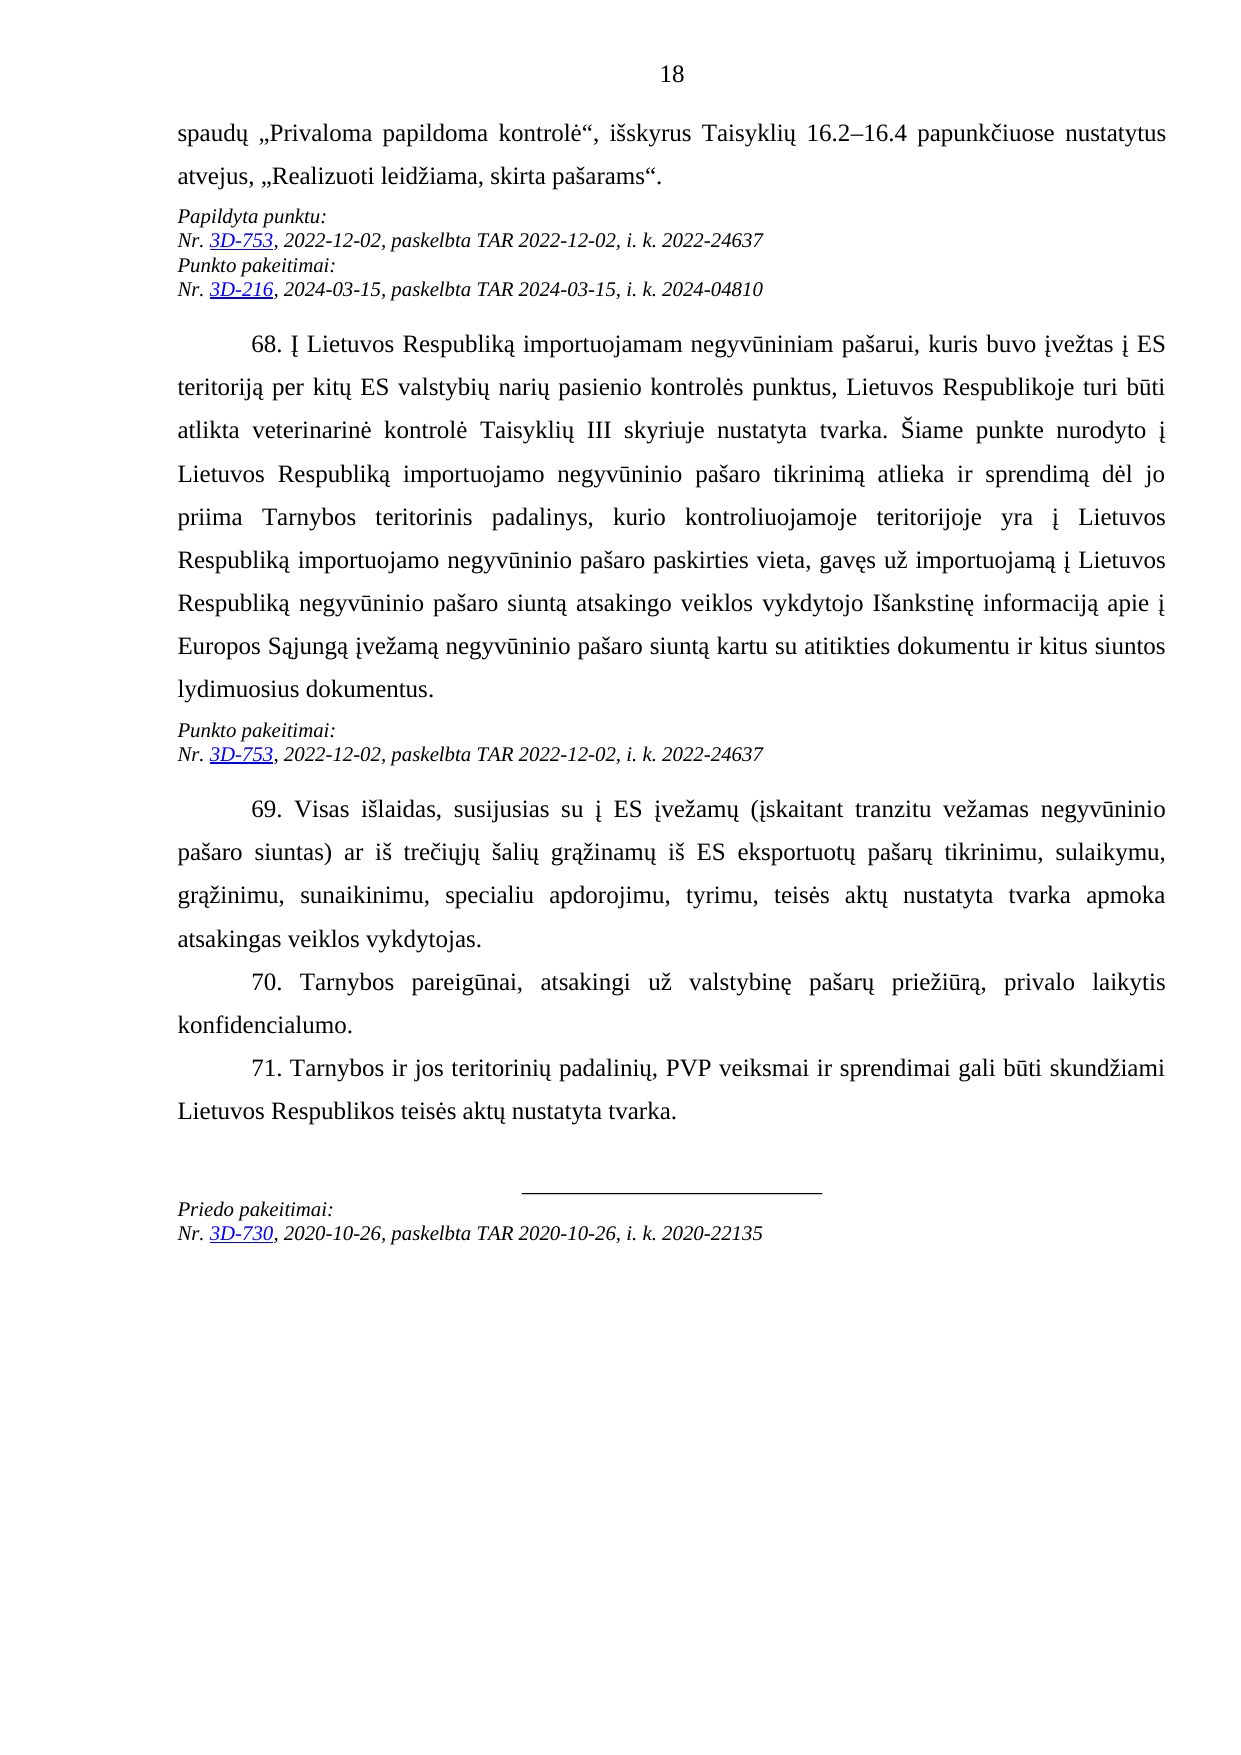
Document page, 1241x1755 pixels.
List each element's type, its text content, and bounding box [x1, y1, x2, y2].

text 71. Tarnybos ir jos teritorinių padalinių, PVP veiksmai ir sprendimai gali būti skundžiami Lietuvos Respublikos teisės aktų nustatyta tvarka. [177, 1053, 1167, 1125]
text Nr. 3D-730, 2020-10-26, paskelbta TAR 2020-10-26, i. k. 2020-22135 [177, 1221, 1167, 1245]
text 69. Visas išlaidas, susijusias su į ES įvežamų (įskaitant tranzitu vežamas negyvūninio pašaro siuntas) ar iš trečiųjų šalių grąžinamų iš ES eksportuotų pašarų tikrinimu, sulaikymu, grąžinimu, sunaikinimu, specialiu apdorojimu, tyrimu, teisės aktų nustatyta tvarka apmoka atsakingas veiklos vykdytojas. [177, 794, 1167, 952]
text ________________________ [177, 1168, 1167, 1197]
text Nr. 3D-216, 2024-03-15, paskelbta TAR 2024-03-15, i. k. 2024-04810 [177, 277, 1167, 301]
text 68. Į Lietuvos Respubliką importuojamam negyvūniniam pašarui, kuris buvo įvežtas į ES teritoriją per kitų ES valstybių narių pasienio kontrolės punktus, Lietuvos Respublikoje turi būti atlikta veterinarinė kontrolė Taisyklių III skyriuje nustatyta tvarka. Šiame punkte nurodyto į Lietuvos Respubliką importuojamo negyvūninio pašaro tikrinimą atlieka ir sprendimą dėl jo priima Tarnybos teritorinis padalinys, kurio kontroliuojamoje teritorijoje yra į Lietuvos Respubliką importuojamo negyvūninio pašaro paskirties vieta, gavęs už importuojamą į Lietuvos Respubliką negyvūninio pašaro siuntą atsakingo veiklos vykdytojo Išankstinę informaciją apie į Europos Sąjungą įvežamą negyvūninio pašaro siuntą kartu su atitikties dokumentu ir kitus siuntos lydimuosius dokumentus. [177, 329, 1167, 703]
text Priedo pakeitimai: [177, 1197, 1167, 1221]
text Punkto pakeitimai: [177, 252, 1167, 277]
text 70. Tarnybos pareigūnai, atsakingi už valstybinę pašarų priežiūrą, privalo laikytis konfidencialumo. [177, 967, 1167, 1039]
text spaudų „Privaloma papildoma kontrolė“, išskyrus Taisyklių 16.2–16.4 papunkčiuose nustatytus atvejus, „Realizuoti leidžiama, skirta pašarams“. [177, 118, 1167, 190]
text Papildyta punktu: [177, 204, 1167, 228]
text Punkto pakeitimai: [177, 717, 1167, 742]
text Nr. 3D-753, 2022-12-02, paskelbta TAR 2022-12-02, i. k. 2022-24637 [177, 228, 1167, 252]
text Nr. 3D-753, 2022-12-02, paskelbta TAR 2022-12-02, i. k. 2022-24637 [177, 742, 1167, 766]
